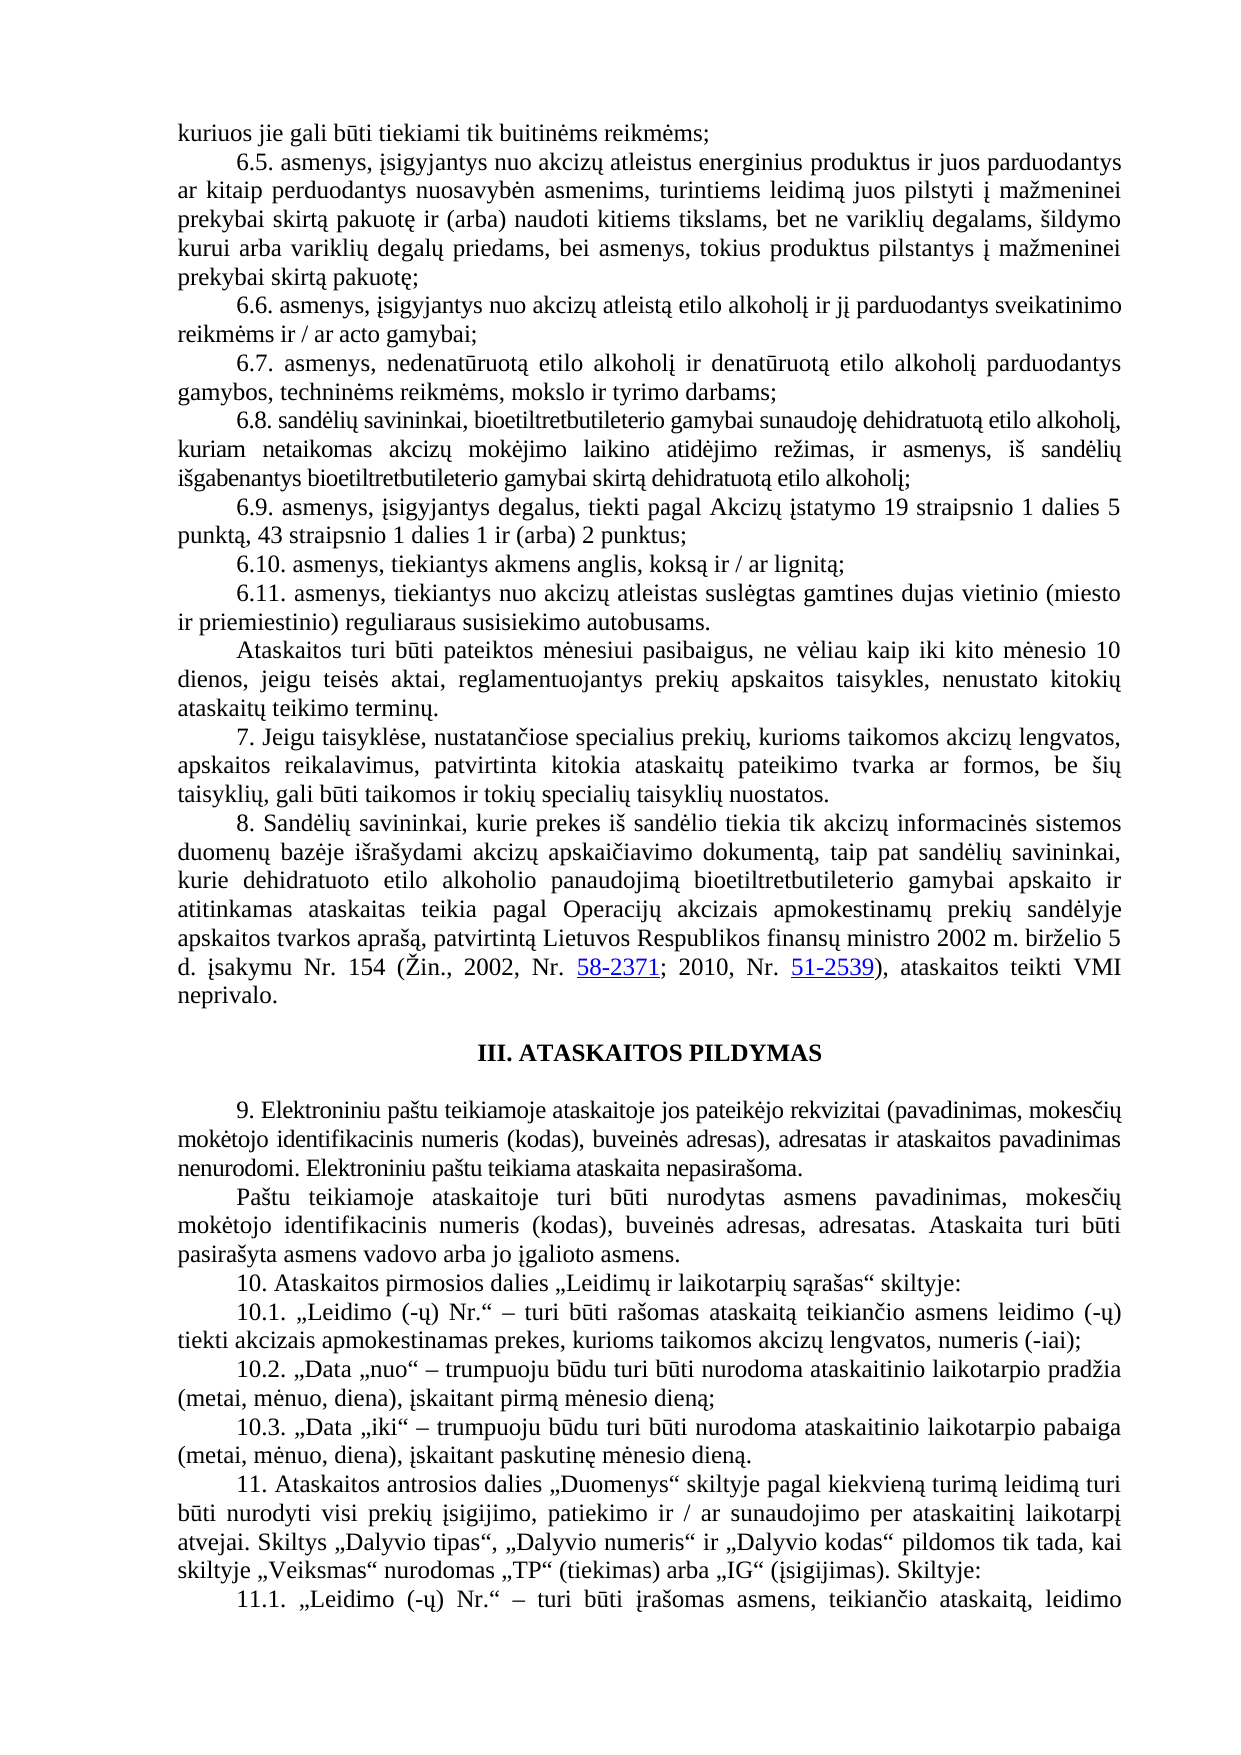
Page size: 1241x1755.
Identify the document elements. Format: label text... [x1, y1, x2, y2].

text Ataskaitos turi būti pateiktos mėnesiui pasibaigus, ne vėliau kaip iki kito mėnesio 10 dienos, jeigu teisės aktai, reglamentuojantys prekių apskaitos taisykles, nenustato kitokių ataskaitų teikimo terminų. [177, 636, 1122, 722]
text 10. Ataskaitos pirmosios dalies „Leidimų ir laikotarpių sąrašas“ skiltyje: [177, 1268, 1122, 1297]
text 6.9. asmenys, įsigyjantys degalus, tiekti pagal Akcizų įstatymo 19 straipsnio 1 dalies 5 punktą, 43 straipsnio 1 dalies 1 ir (arba) 2 punktus; [177, 492, 1122, 549]
text 6.6. asmenys, įsigyjantys nuo akcizų atleistą etilo alkoholį ir jį parduodantys sveikatinimo reikmėms ir / ar acto gamybai; [177, 291, 1122, 348]
text 7. Jeigu taisyklėse, nustatančiose specialius prekių, kurioms taikomos akcizų lengvatos, apskaitos reikalavimus, patvirtinta kitokia ataskaitų pateikimo tvarka ar formos, be šių taisyklių, gali būti taikomos ir tokių specialių taisyklių nuostatos. [177, 722, 1122, 808]
text 11. Ataskaitos antrosios dalies „Duomenys“ skiltyje pagal kiekvieną turimą leidimą turi būti nurodyti visi prekių įsigijimo, patiekimo ir / ar sunaudojimo per ataskaitinį laikotarpį atvejai. Skiltys „Dalyvio tipas“, „Dalyvio numeris“ ir „Dalyvio kodas“ pildomos tik tada, kai skiltyje „Veiksmas“ nurodomas „TP“ (tiekimas) arba „IG“ (įsigijimas). Skiltyje: [177, 1469, 1122, 1584]
text 10.3. „Data „iki“ – trumpuoju būdu turi būti nurodoma ataskaitinio laikotarpio pabaiga (metai, mėnuo, diena), įskaitant paskutinę mėnesio dieną. [177, 1412, 1122, 1469]
text 6.11. asmenys, tiekiantys nuo akcizų atleistas suslėgtas gamtines dujas vietinio (miesto ir priemiestinio) reguliaraus susisiekimo autobusams. [177, 578, 1122, 636]
text 6.5. asmenys, įsigyjantys nuo akcizų atleistus energinius produktus ir juos parduodantys ar kitaip perduodantys nuosavybėn asmenims, turintiems leidimą juos pilstyti į mažmeninei prekybai skirtą pakuotę ir (arba) naudoti kitiems tikslams, bet ne variklių degalams, šildymo kurui arba variklių degalų priedams, bei asmenys, tokius produktus pilstantys į mažmeninei prekybai skirtą pakuotę; [177, 147, 1122, 291]
text 6.8. sandėlių savininkai, bioetiltretbutileterio gamybai sunaudoję dehidratuotą etilo alkoholį, kuriam netaikomas akcizų mokėjimo laikino atidėjimo režimas, ir asmenys, iš sandėlių išgabenantys bioetiltretbutileterio gamybai skirtą dehidratuotą etilo alkoholį; [177, 406, 1122, 492]
text 10.2. „Data „nuo“ – trumpuoju būdu turi būti nurodoma ataskaitinio laikotarpio pradžia (metai, mėnuo, diena), įskaitant pirmą mėnesio dieną; [177, 1354, 1122, 1412]
text III. ATASKAITOS PILDYMAS [177, 1038, 1122, 1067]
text 6.10. asmenys, tiekiantys akmens anglis, koksą ir / ar lignitą; [177, 549, 1122, 578]
text Paštu teikiamoje ataskaitoje turi būti nurodytas asmens pavadinimas, mokesčių mokėtojo identifikacinis numeris (kodas), buveinės adresas, adresatas. Ataskaita turi būti pasirašyta asmens vadovo arba jo įgalioto asmens. [177, 1182, 1122, 1268]
text 10.1. „Leidimo (-ų) Nr.“ – turi būti rašomas ataskaitą teikiančio asmens leidimo (-ų) tiekti akcizais apmokestinamas prekes, kurioms taikomos akcizų lengvatos, numeris (-iai); [177, 1297, 1122, 1354]
text 6.7. asmenys, nedenatūruotą etilo alkoholį ir denatūruotą etilo alkoholį parduodantys gamybos, techninėms reikmėms, mokslo ir tyrimo darbams; [177, 348, 1122, 406]
text 8. Sandėlių savininkai, kurie prekes iš sandėlio tiekia tik akcizų informacinės sistemos duomenų bazėje išrašydami akcizų apskaičiavimo dokumentą, taip pat sandėlių savininkai, kurie dehidratuoto etilo alkoholio panaudojimą bioetiltretbutileterio gamybai apskaito ir atitinkamas ataskaitas teikia pagal Operacijų akcizais apmokestinamų prekių sandėlyje apskaitos tvarkos aprašą, patvirtintą Lietuvos Respublikos finansų ministro 2002 m. birželio 5 d. įsakymu Nr. 154 (Žin., 2002, Nr. 58-2371; 2010, Nr. 51-2539), ataskaitos teikti VMI neprivalo. [177, 808, 1122, 1009]
text 11.1. „Leidimo (-ų) Nr.“ – turi būti įrašomas asmens, teikiančio ataskaitą, leidimo [177, 1584, 1122, 1613]
text 9. Elektroniniu paštu teikiamoje ataskaitoje jos pateikėjo rekvizitai (pavadinimas, mokesčių mokėtojo identifikacinis numeris (kodas), buveinės adresas), adresatas ir ataskaitos pavadinimas nenurodomi. Elektroniniu paštu teikiama ataskaita nepasirašoma. [177, 1096, 1122, 1182]
text kuriuos jie gali būti tiekiami tik buitinėms reikmėms; [177, 118, 1122, 147]
